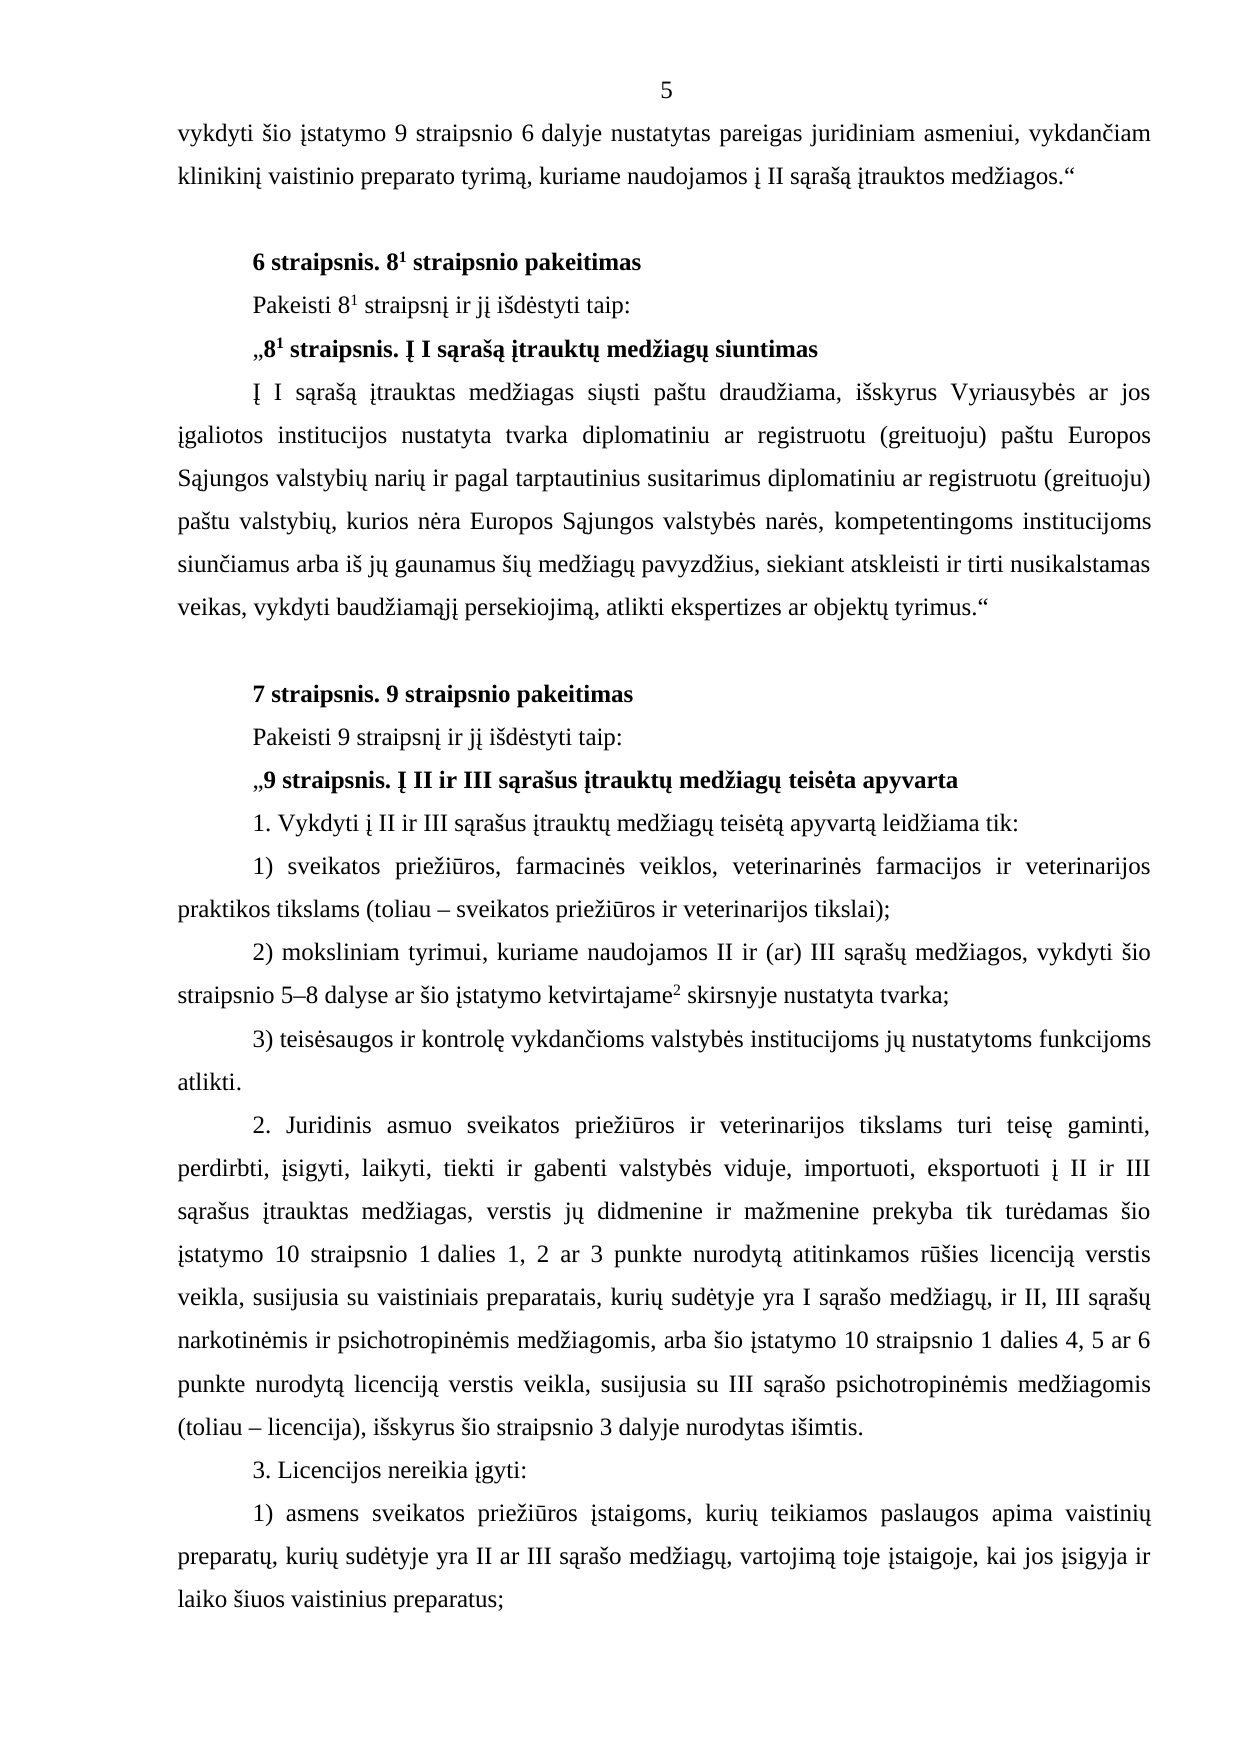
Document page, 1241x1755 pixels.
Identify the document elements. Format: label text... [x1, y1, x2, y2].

text 7 straipsnis. 9 straipsnio pakeitimas [177, 679, 1152, 707]
text 1) sveikatos priežiūros, farmacinės veiklos, veterinarinės farmacijos ir veterinarijos praktikos tikslams (toliau – sveikatos priežiūros ir veterinarijos tikslai); [177, 851, 1152, 923]
text Pakeisti 9 straipsnį ir jį išdėstyti taip: [177, 722, 1152, 751]
text 2) moksliniam tyrimui, kuriame naudojamos II ir (ar) III sąrašų medžiagos, vykdyti šio straipsnio 5–8 dalyse ar šio įstatymo ketvirtajame2 skirsnyje nustatyta tvarka; [177, 937, 1152, 1009]
text 1. Vykdyti į II ir III sąrašus įtrauktų medžiagų teisėtą apyvartą leidžiama tik: [177, 808, 1152, 837]
text 3) teisėsaugos ir kontrolę vykdančioms valstybės institucijoms jų nustatytoms funkcijoms atlikti. [177, 1024, 1152, 1096]
text Į I sąrašą įtrauktas medžiagas siųsti paštu draudžiama, išskyrus Vyriausybės ar jos įgaliotos institucijos nustatyta tvarka diplomatiniu ar registruotu (greituoju) paštu Europos Sąjungos valstybių narių ir pagal tarptautinius susitarimus diplomatiniu ar registruotu (greituoju) paštu valstybių, kurios nėra Europos Sąjungos valstybės narės, kompetentingoms institucijoms siunčiamus arba iš jų gaunamus šių medžiagų pavyzdžius, siekiant atskleisti ir tirti nusikalstamas veikas, vykdyti baudžiamąjį persekiojimą, atlikti ekspertizes ar objektų tyrimus.“ [177, 377, 1152, 621]
text 2. Juridinis asmuo sveikatos priežiūros ir veterinarijos tikslams turi teisę gaminti, perdirbti, įsigyti, laikyti, tiekti ir gabenti valstybės viduje, importuoti, eksportuoti į II ir III sąrašus įtrauktas medžiagas, verstis jų didmenine ir mažmenine prekyba tik turėdamas šio įstatymo 10 straipsnio 1 dalies 1, 2 ar 3 punkte nurodytą atitinkamos rūšies licenciją verstis veikla, susijusia su vaistiniais preparatais, kurių sudėtyje yra I sąrašo medžiagų, ir II, III sąrašų narkotinėmis ir psichotropinėmis medžiagomis, arba šio įstatymo 10 straipsnio 1 dalies 4, 5 ar 6 punkte nurodytą licenciją verstis veikla, susijusia su III sąrašo psichotropinėmis medžiagomis (toliau – licencija), išskyrus šio straipsnio 3 dalyje nurodytas išimtis. [177, 1110, 1152, 1441]
text 3. Licencijos nereikia įgyti: [177, 1455, 1152, 1484]
text Pakeisti 81 straipsnį ir jį išdėstyti taip: [177, 291, 1152, 319]
text „9 straipsnis. Į II ir III sąrašus įtrauktų medžiagų teisėta apyvarta [177, 765, 1152, 794]
text 1) asmens sveikatos priežiūros įstaigoms, kurių teikiamos paslaugos apima vaistinių preparatų, kurių sudėtyje yra II ar III sąrašo medžiagų, vartojimą toje įstaigoje, kai jos įsigyja ir laiko šiuos vaistinius preparatus; [177, 1498, 1152, 1613]
text 6 straipsnis. 81 straipsnio pakeitimas [177, 247, 1152, 276]
text vykdyti šio įstatymo 9 straipsnio 6 dalyje nustatytas pareigas juridiniam asmeniui, vykdančiam klinikinį vaistinio preparato tyrimą, kuriame naudojamos į II sąrašą įtrauktos medžiagos.“ [177, 118, 1152, 190]
text „81 straipsnis. Į I sąrašą įtrauktų medžiagų siuntimas [177, 334, 1152, 362]
